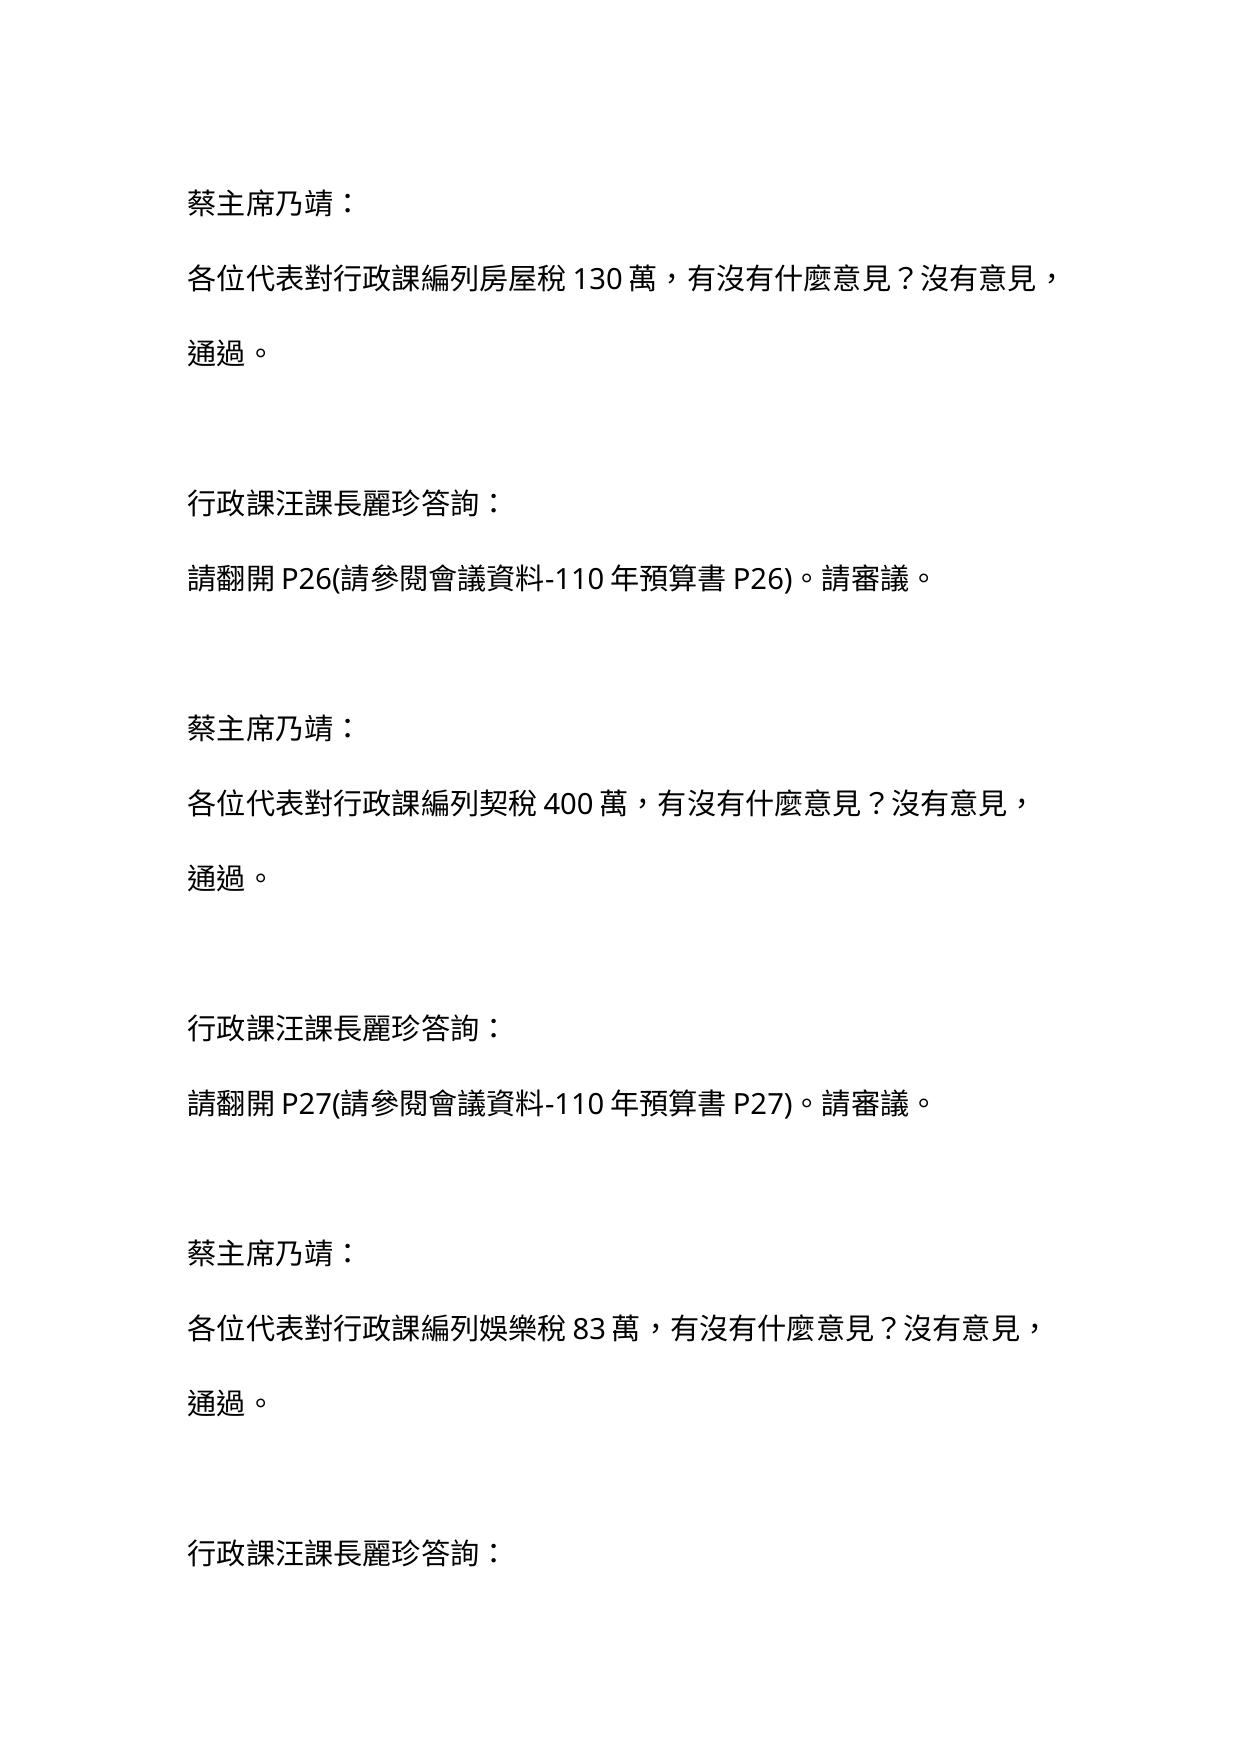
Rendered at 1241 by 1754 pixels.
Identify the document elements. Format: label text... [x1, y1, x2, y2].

text 各位代表對行政課編列娛樂稅83萬，有沒有什麼意見？沒有意見，通過。 [187, 1289, 1053, 1439]
text 蔡主席乃靖： [187, 1214, 1053, 1289]
text 請翻開P26(請參閱會議資料-110年預算書P26)。請審議。 [187, 539, 1053, 614]
text 各位代表對行政課編列房屋稅130萬，有沒有什麼意見？沒有意見，通過。 [187, 239, 1053, 389]
text 蔡主席乃靖： [187, 164, 1053, 239]
text 行政課汪課長麗珍答詢： [187, 1514, 1053, 1589]
text 蔡主席乃靖： [187, 689, 1053, 764]
text 行政課汪課長麗珍答詢： [187, 989, 1053, 1064]
text 請翻開P27(請參閱會議資料-110年預算書P27)。請審議。 [187, 1064, 1053, 1139]
text 各位代表對行政課編列契稅400萬，有沒有什麼意見？沒有意見，通過。 [187, 764, 1053, 914]
text 行政課汪課長麗珍答詢： [187, 464, 1053, 539]
